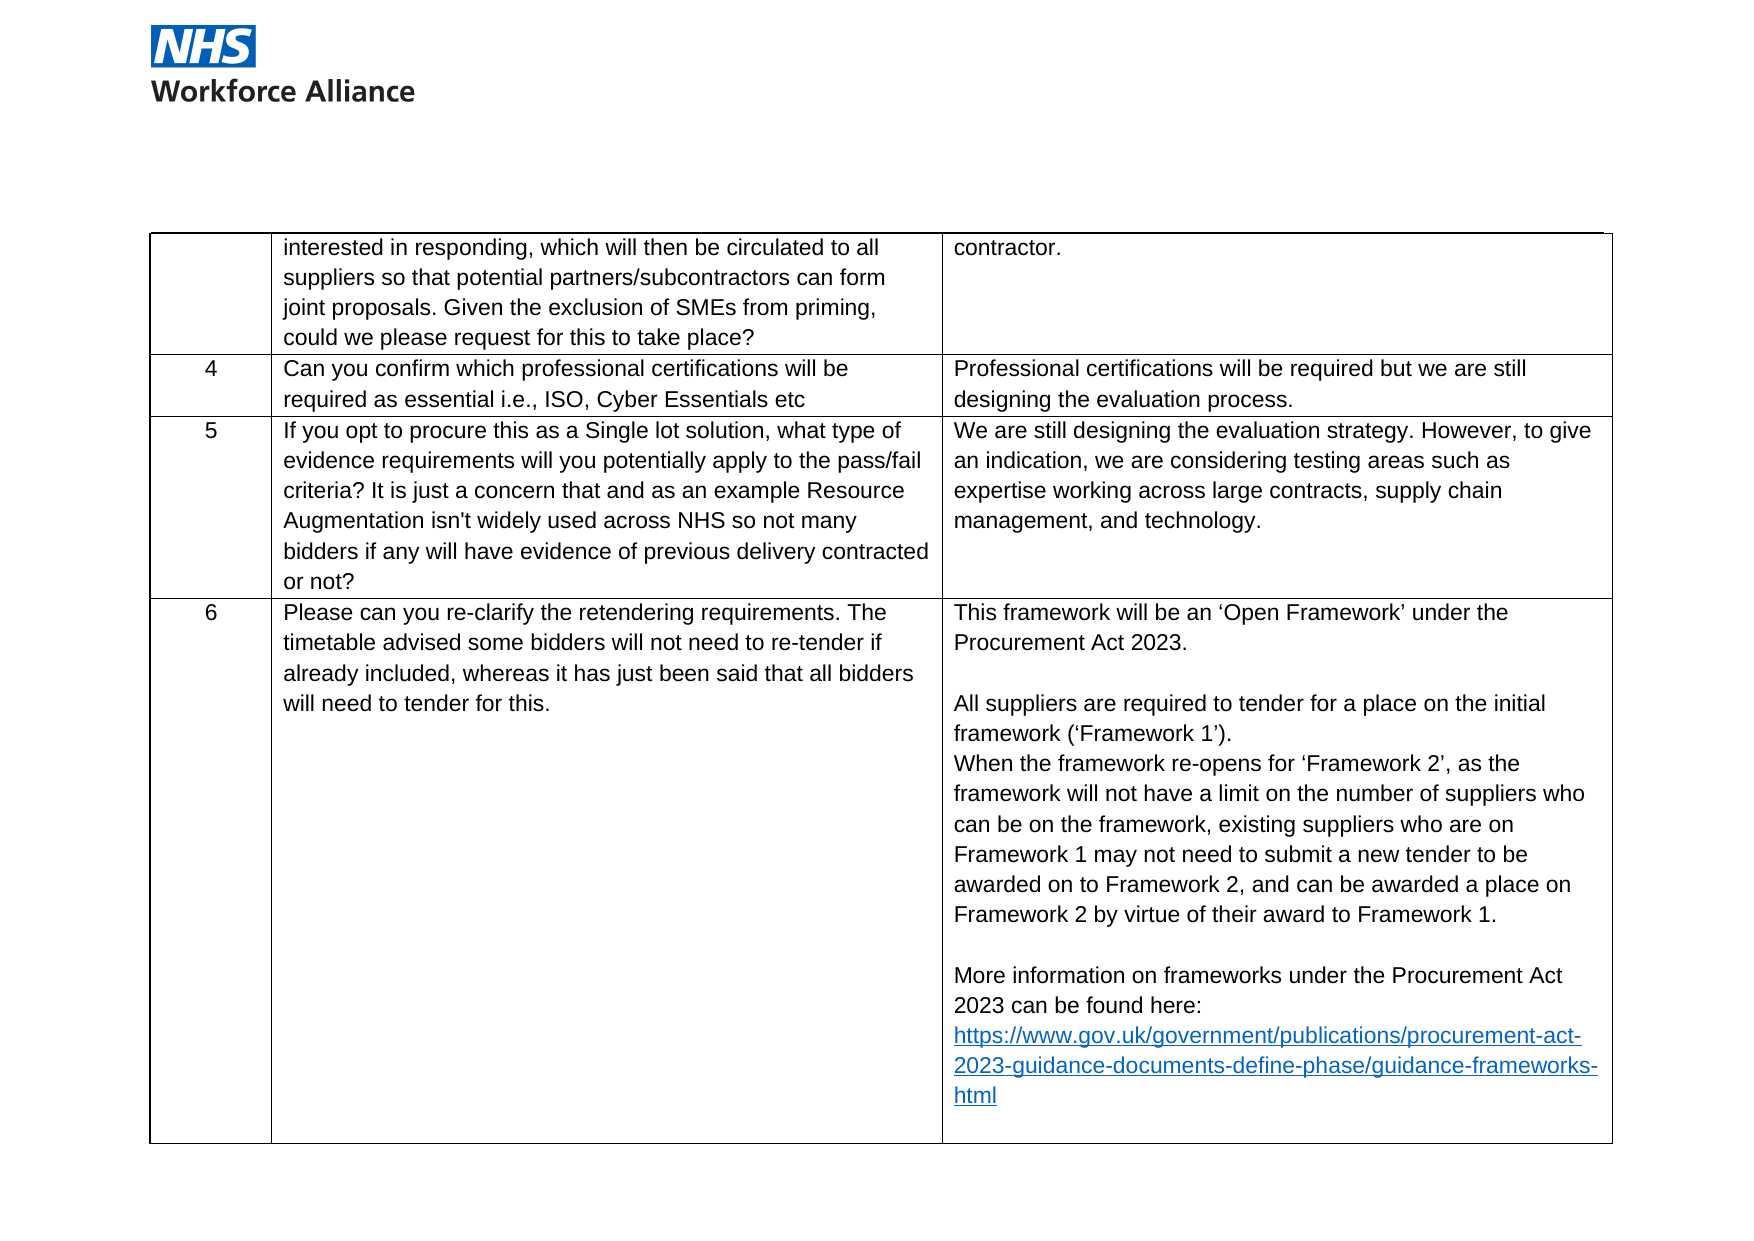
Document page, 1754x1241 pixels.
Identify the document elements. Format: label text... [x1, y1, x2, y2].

table_cell Professional certifications will be required but we are still designing the evaluation process. [943, 355, 1612, 416]
table_cell We are still designing the evaluation strategy. However, to give an indication, we are considering testing areas such as expertise working across large contracts, supply chain management, and technology. [943, 417, 1612, 598]
table_cell interested in responding, which will then be circulated to all suppliers so that potential partners/subcontractors can form joint proposals. Given the exclusion of SMEs from priming, could we please request for this to take place? [272, 234, 942, 354]
table_cell 6 [151, 599, 271, 1143]
table_cell [151, 234, 271, 354]
table_cell If you opt to procure this as a Single lot solution, what type of evidence requirements will you potentially apply to the pass/fail criteria? It is just a concern that and as an example Resource Augmentation isn't widely used across NHS so not many bidders if any will have evidence of previous delivery contracted or not? [272, 417, 942, 598]
table_cell contractor. [943, 234, 1612, 354]
table_cell Please can you re-clarify the retendering requirements. The timetable advised some bidders will not need to re-tender if already included, whereas it has just been said that all bidders will need to tender for this. [272, 599, 942, 1143]
table_cell 4 [151, 355, 271, 416]
table_cell This framework will be an ‘Open Framework’ under the Procurement Act 2023. All suppliers are required to tender for a place on the initial framework (‘Framework 1’). When the framework re-opens for ‘Framework 2’, as the framework will not have a limit on the number of suppliers who can be on the framework, existing suppliers who are on Framework 1 may not need to submit a new tender to be awarded on to Framework 2, and can be awarded a place on Framework 2 by virtue of their award to Framework 1. More information on frameworks under the Procurement Act 2023 can be found here: https://www.gov.uk/government/publications/procurement-act-2023-guidance-documents-define-phase/guidance-frameworks-html [943, 599, 1612, 1143]
table_cell 5 [151, 417, 271, 598]
table_cell Can you confirm which professional certifications will be required as essential i.e., ISO, Cyber Essentials etc [272, 355, 942, 416]
